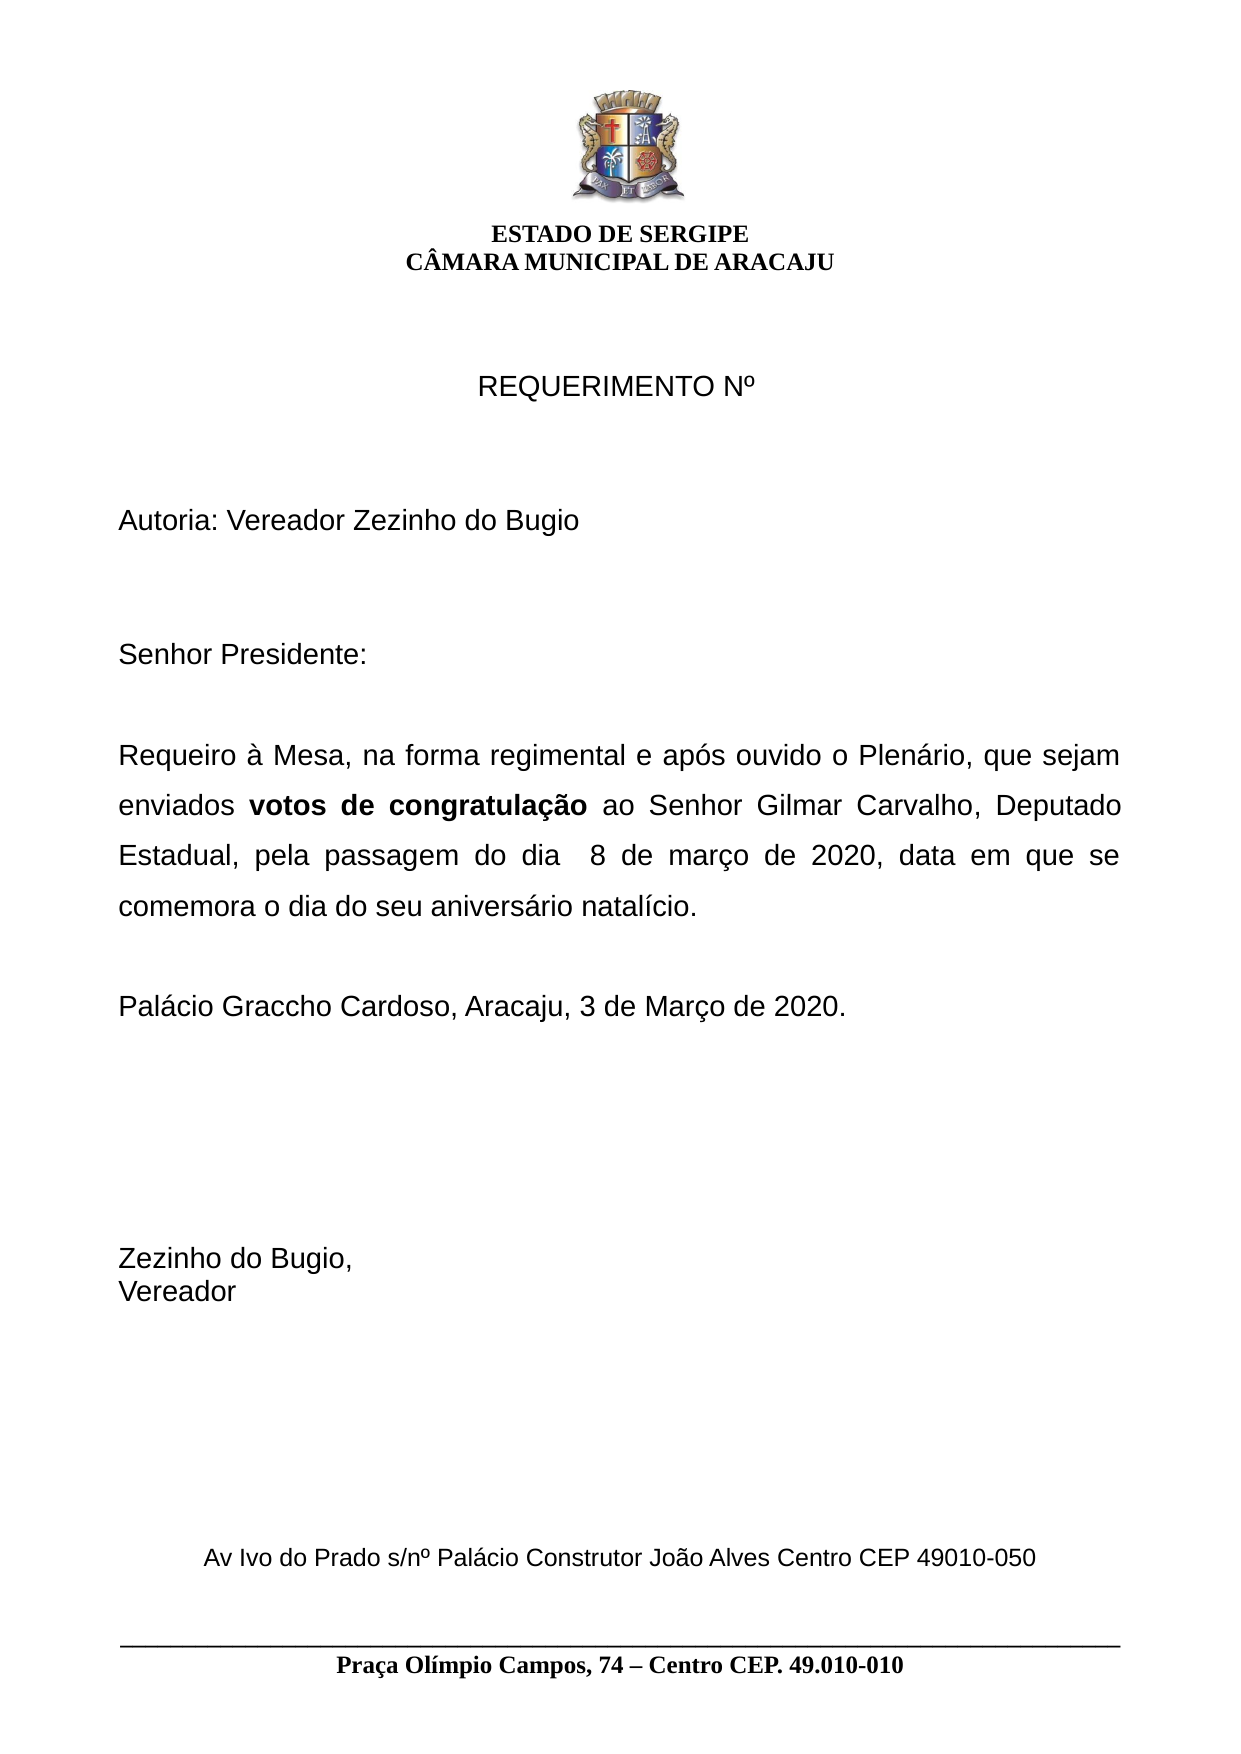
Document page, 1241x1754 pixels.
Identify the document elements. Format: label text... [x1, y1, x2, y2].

text Requeiro à Mesa, na forma regimental e após ouvido o Plenário, que sejam enviados votos de congratulação ao Senhor Gilmar Carvalho, Deputado Estadual, pela passagem do dia 8 de março de 2020, data em que se comemora o dia do seu aniversário natalício. [118, 738, 1122, 922]
text Vereador [118, 1274, 1122, 1308]
text Senhor Presidente: [118, 637, 1122, 671]
text Zezinho do Bugio, [118, 1241, 1122, 1274]
text Av Ivo do Prado s/nº Palácio Construtor João Alves Centro CEP 49010-050 [118, 1543, 1122, 1571]
text Autoria: Vereador Zezinho do Bugio [118, 503, 1122, 536]
text REQUERIMENTO Nº [118, 369, 1122, 402]
text Palácio Graccho Cardoso, Aracaju, 3 de Março de 2020. [118, 989, 1122, 1023]
